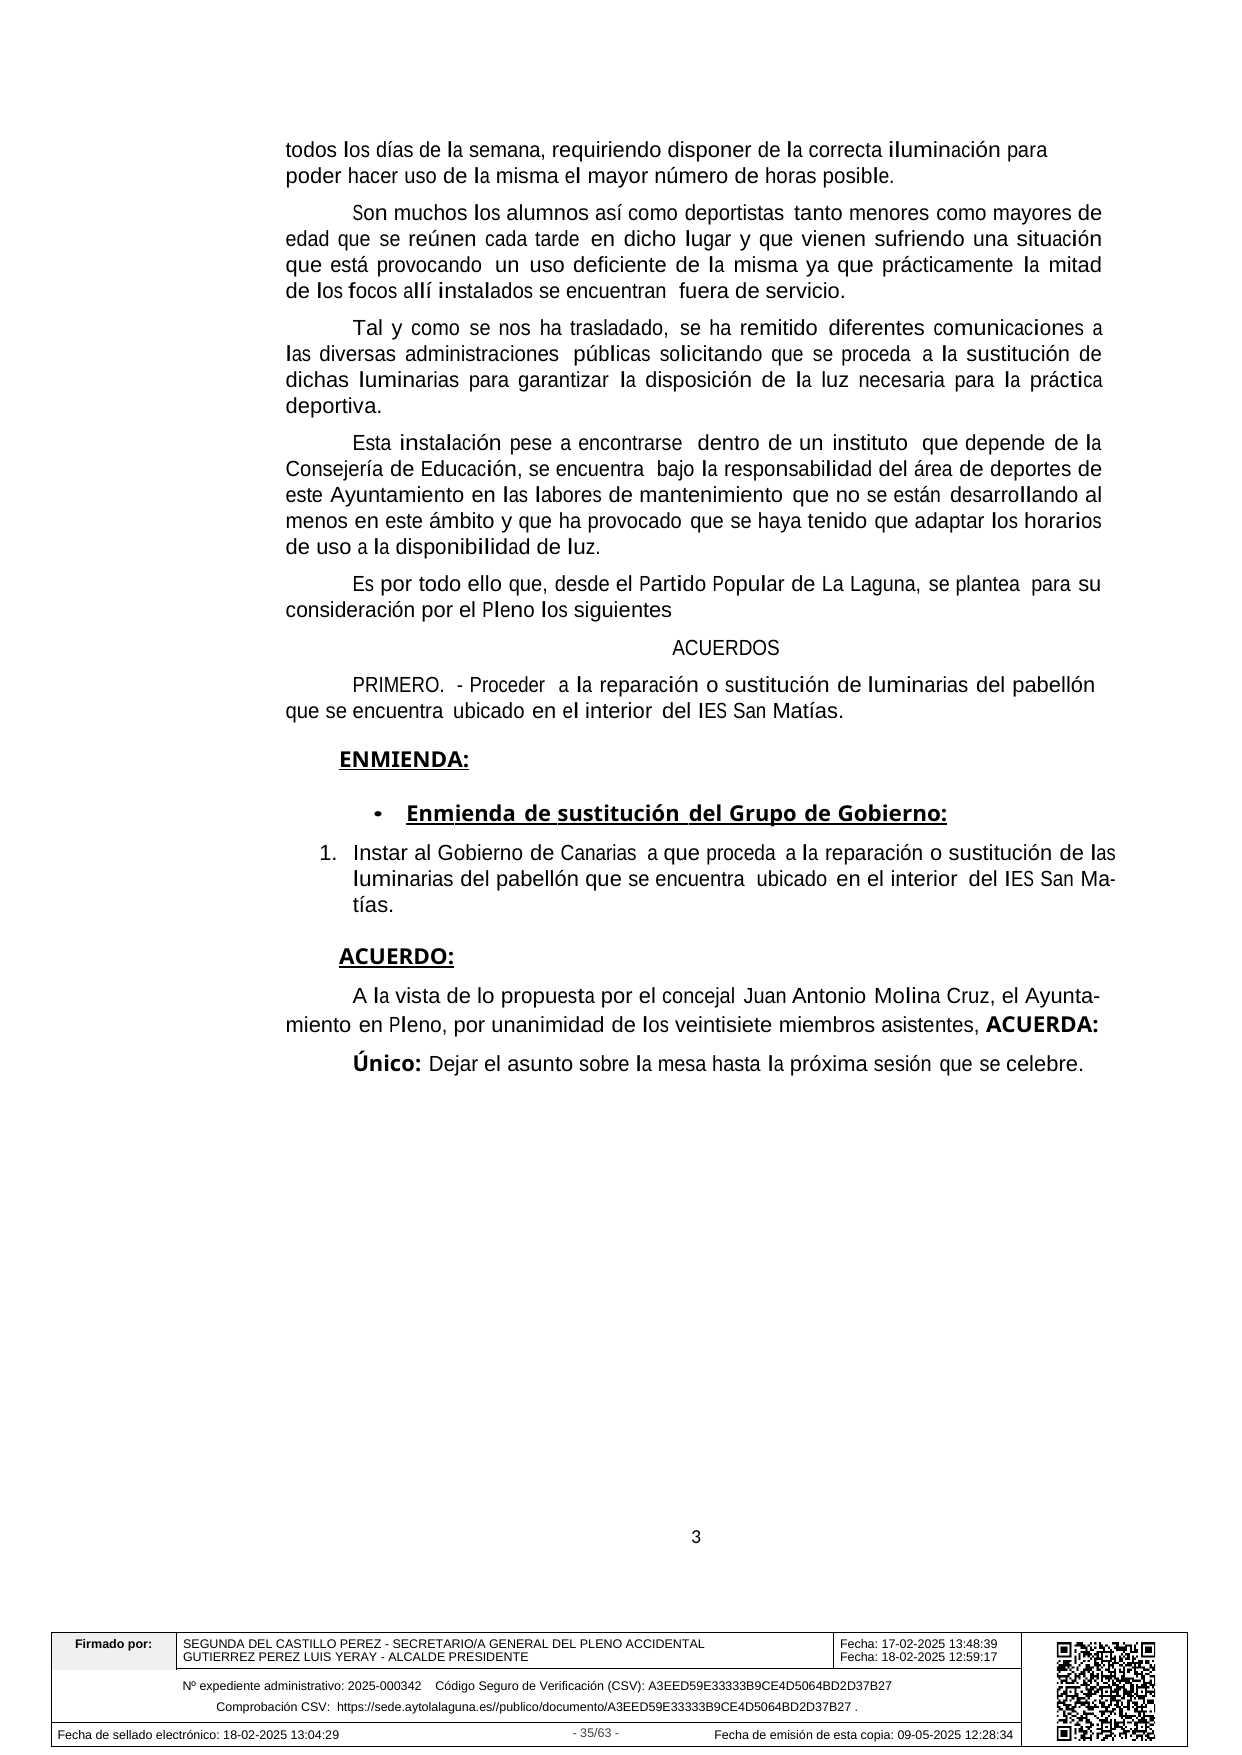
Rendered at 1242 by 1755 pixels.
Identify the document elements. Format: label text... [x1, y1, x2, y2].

text ACUERDOS [666, 634, 786, 660]
text ACUERDO: [339, 941, 1202, 971]
text todos los días de la semana, requiriendo disponer de la correcta iluminación para poder hacer uso de la misma el mayor número de horas posible. [285, 137, 1103, 188]
table_cell Nº expediente administrativo: 2025-000342 Código Seguro de Verificación (CSV): A3EED59E33333B9CE4D5064BD2D37B27 Comprobación CSV: https://sede.aytolalaguna.es//publico/documento/A3EED59E33333B9CE4D5064BD2D37B27 . [52, 1669, 1021, 1722]
text Son muchos los alumnos así como deportistas tanto menores como mayores de edad que se reúnen cada tarde en dicho lugar y que vienen sufriendo una situación que está provocando un uso deficiente de la misma ya que prácticamente la mitad de los focos allí instalados se encuentran fuera de servicio. [285, 199, 1103, 303]
table_header Fecha: 17-02-2025 13:48:39 Fecha: 18-02-2025 12:59:17 [834, 1633, 1021, 1668]
text Único: Dejar el asunto sobre la mesa hasta la próxima sesión que se celebre. [352, 1051, 1202, 1076]
text PRIMERO. - Proceder a la reparación o sustitución de luminarias del pabellón que se encuentra ubicado en el interior del IES San Matías. [285, 672, 1102, 723]
text 1. Instar al Gobierno de Canarias a que proceda a la reparación o sustitución de las luminarias del pabellón que se encuentra ubicado en el interior del IES San Ma- tías. [319, 839, 1116, 917]
text Tal y como se nos ha trasladado, se ha remitido diferentes comunicaciones a las diversas administraciones públicas solicitando que se proceda a la sustitución de dichas luminarias para garantizar la disposición de la luz necesaria para la práctica deportiva. [285, 315, 1102, 418]
text ENMIENDA: [339, 747, 1202, 772]
table_header Firmado por: [52, 1633, 176, 1668]
table_cell Fecha de sellado electrónico: 18-02-2025 13:04:29 - 35/63 - Fecha de emisión de esta copia: 09-05-2025 12:28:34 [52, 1723, 1021, 1746]
table_header [1022, 1633, 1187, 1746]
text • Enmienda de sustitución del Grupo de Gobierno: [373, 798, 1202, 828]
table_header SEGUNDA DEL CASTILLO PEREZ - SECRETARIO/A GENERAL DEL PLENO ACCIDENTAL GUTIERREZ PEREZ LUIS YERAY - ALCALDE PRESIDENTE [177, 1633, 833, 1668]
text Es por todo ello que, desde el Partido Popular de La Laguna, se plantea para su consideración por el Pleno los siguientes [285, 571, 1102, 622]
text A la vista de lo propuesta por el concejal Juan Antonio Molina Cruz, el Ayunta- miento en Pleno, por unanimidad de los veintisiete miembros asistentes, ACUERDA: [285, 983, 1102, 1039]
text 3 [685, 1524, 706, 1548]
text Esta instalación pese a encontrarse dentro de un instituto que depende de la Consejería de Educación, se encuentra bajo la responsabilidad del área de deportes de este Ayuntamiento en las labores de mantenimiento que no se están desarrollando al menos en este ámbito y que ha provocado que se haya tenido que adaptar los horarios de uso a la disponibilidad de luz. [285, 430, 1102, 559]
